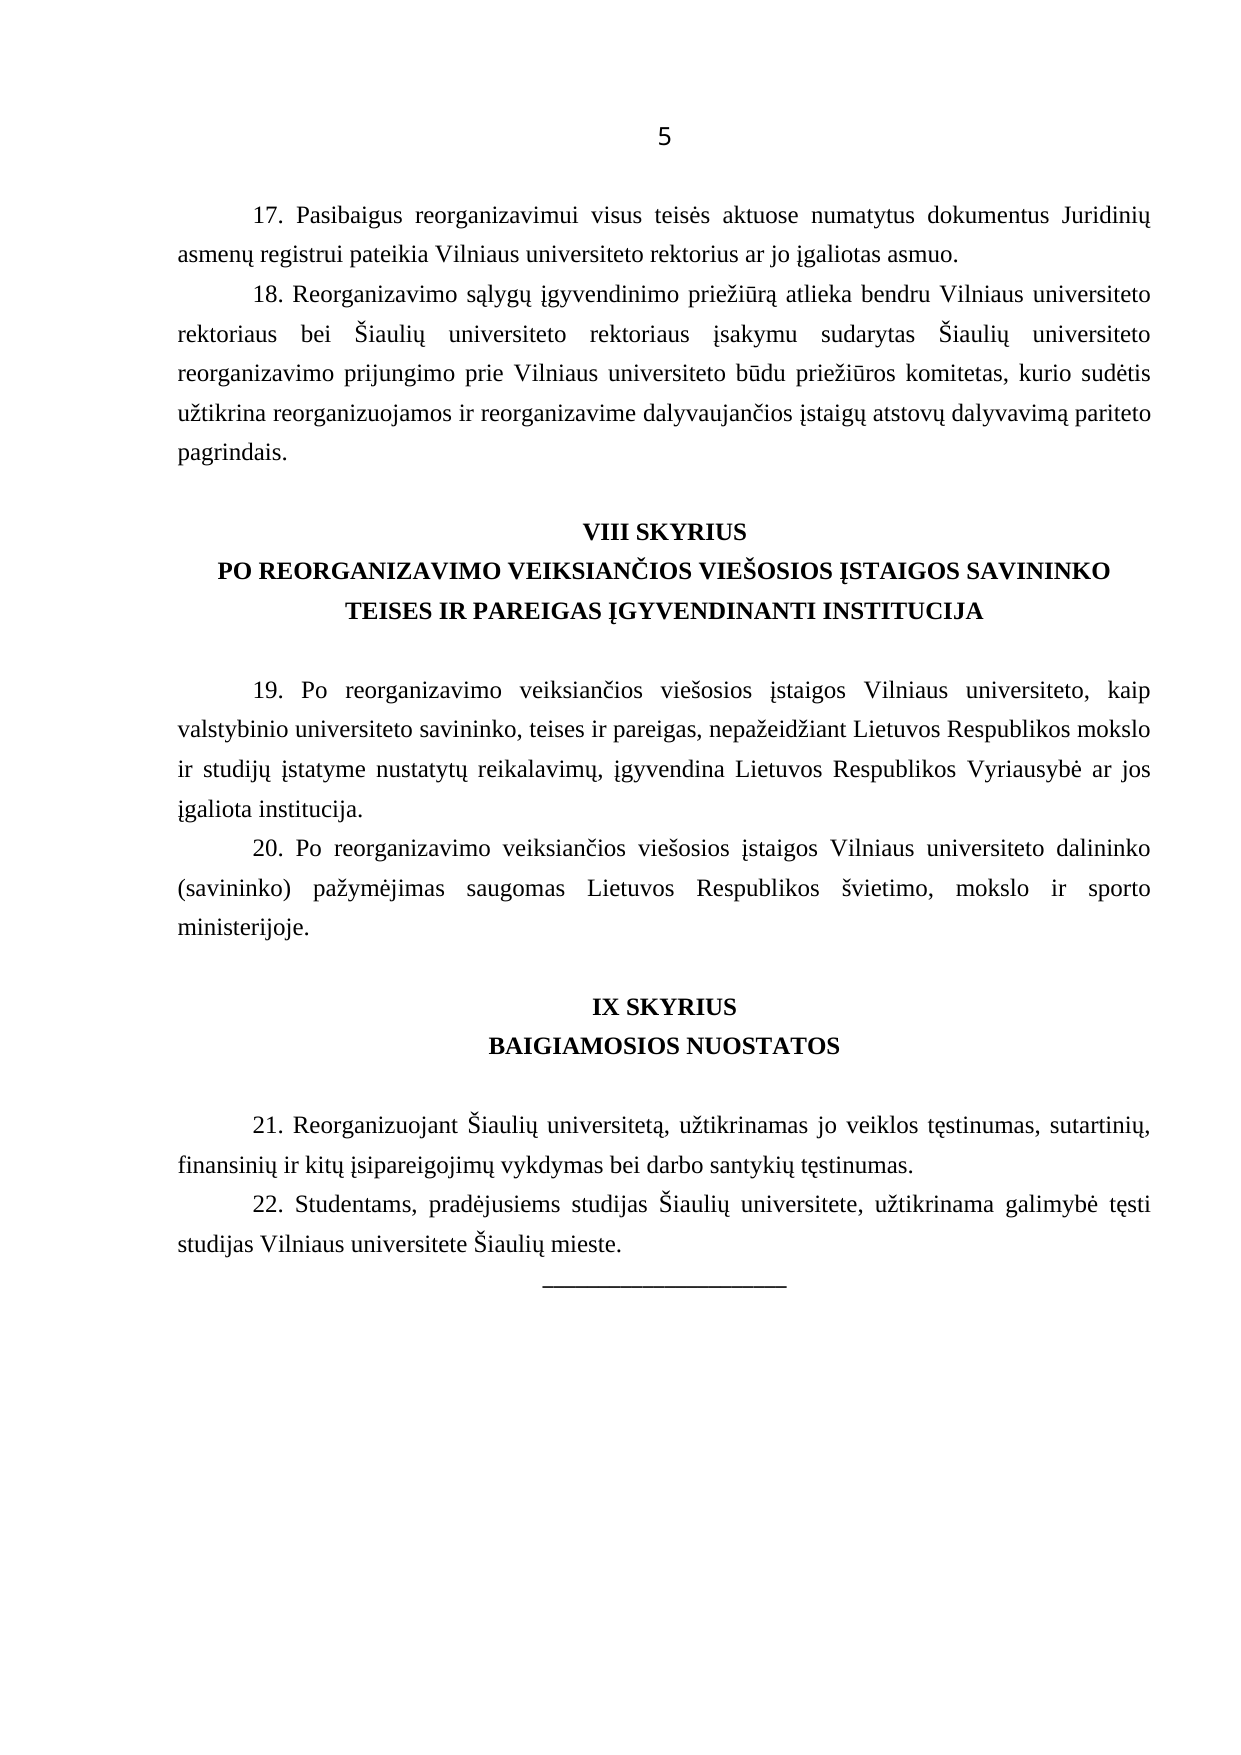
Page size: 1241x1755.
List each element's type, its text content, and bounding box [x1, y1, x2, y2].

text 20. Po reorganizavimo veiksiančios viešosios įstaigos Vilniaus universiteto dalininko (savininko) pažymėjimas saugomas Lietuvos Respublikos švietimo, mokslo ir sporto ministerijoje. [177, 822, 1152, 941]
text 17. Pasibaigus reorganizavimui visus teisės aktuose numatytus dokumentus Juridinių asmenų registrui pateikia Vilniaus universiteto rektorius ar jo įgaliotas asmuo. [177, 189, 1152, 268]
text 21. Reorganizuojant Šiaulių universitetą, užtikrinamas jo veiklos tęstinumas, sutartinių, finansinių ir kitų įsipareigojimų vykdymas bei darbo santykių tęstinumas. [177, 1099, 1152, 1179]
text 19. Po reorganizavimo veiksiančios viešosios įstaigos Vilniaus universiteto, kaip valstybinio universiteto savininko, teises ir pareigas, nepažeidžiant Lietuvos Respublikos mokslo ir studijų įstatyme nustatytų reikalavimų, įgyvendina Lietuvos Respublikos Vyriausybė ar jos įgaliota institucija. [177, 664, 1152, 822]
text IX SKYRIUS [177, 981, 1152, 1020]
text 22. Studentams, pradėjusiems studijas Šiaulių universitete, užtikrinama galimybė tęsti studijas Vilniaus universitete Šiaulių mieste. [177, 1179, 1152, 1258]
text 18. Reorganizavimo sąlygų įgyvendinimo priežiūrą atlieka bendru Vilniaus universiteto rektoriaus bei Šiaulių universiteto rektoriaus įsakymu sudarytas Šiaulių universiteto reorganizavimo prijungimo prie Vilniaus universiteto būdu priežiūros komitetas, kurio sudėtis užtikrina reorganizuojamos ir reorganizavime dalyvaujančios įstaigų atstovų dalyvavimą pariteto pagrindais. [177, 268, 1152, 466]
text PO REORGANIZAVIMO VEIKSIANČIOS VIEŠOSIOS ĮSTAIGOS SAVININKO TEISES IR PAREIGAS ĮGYVENDINANTI INSTITUCIJA [177, 545, 1152, 624]
text BAIGIAMOSIOS NUOSTATOS [177, 1020, 1152, 1060]
text VIII SKYRIUS [177, 506, 1152, 545]
text ______________________ [177, 1258, 1152, 1292]
